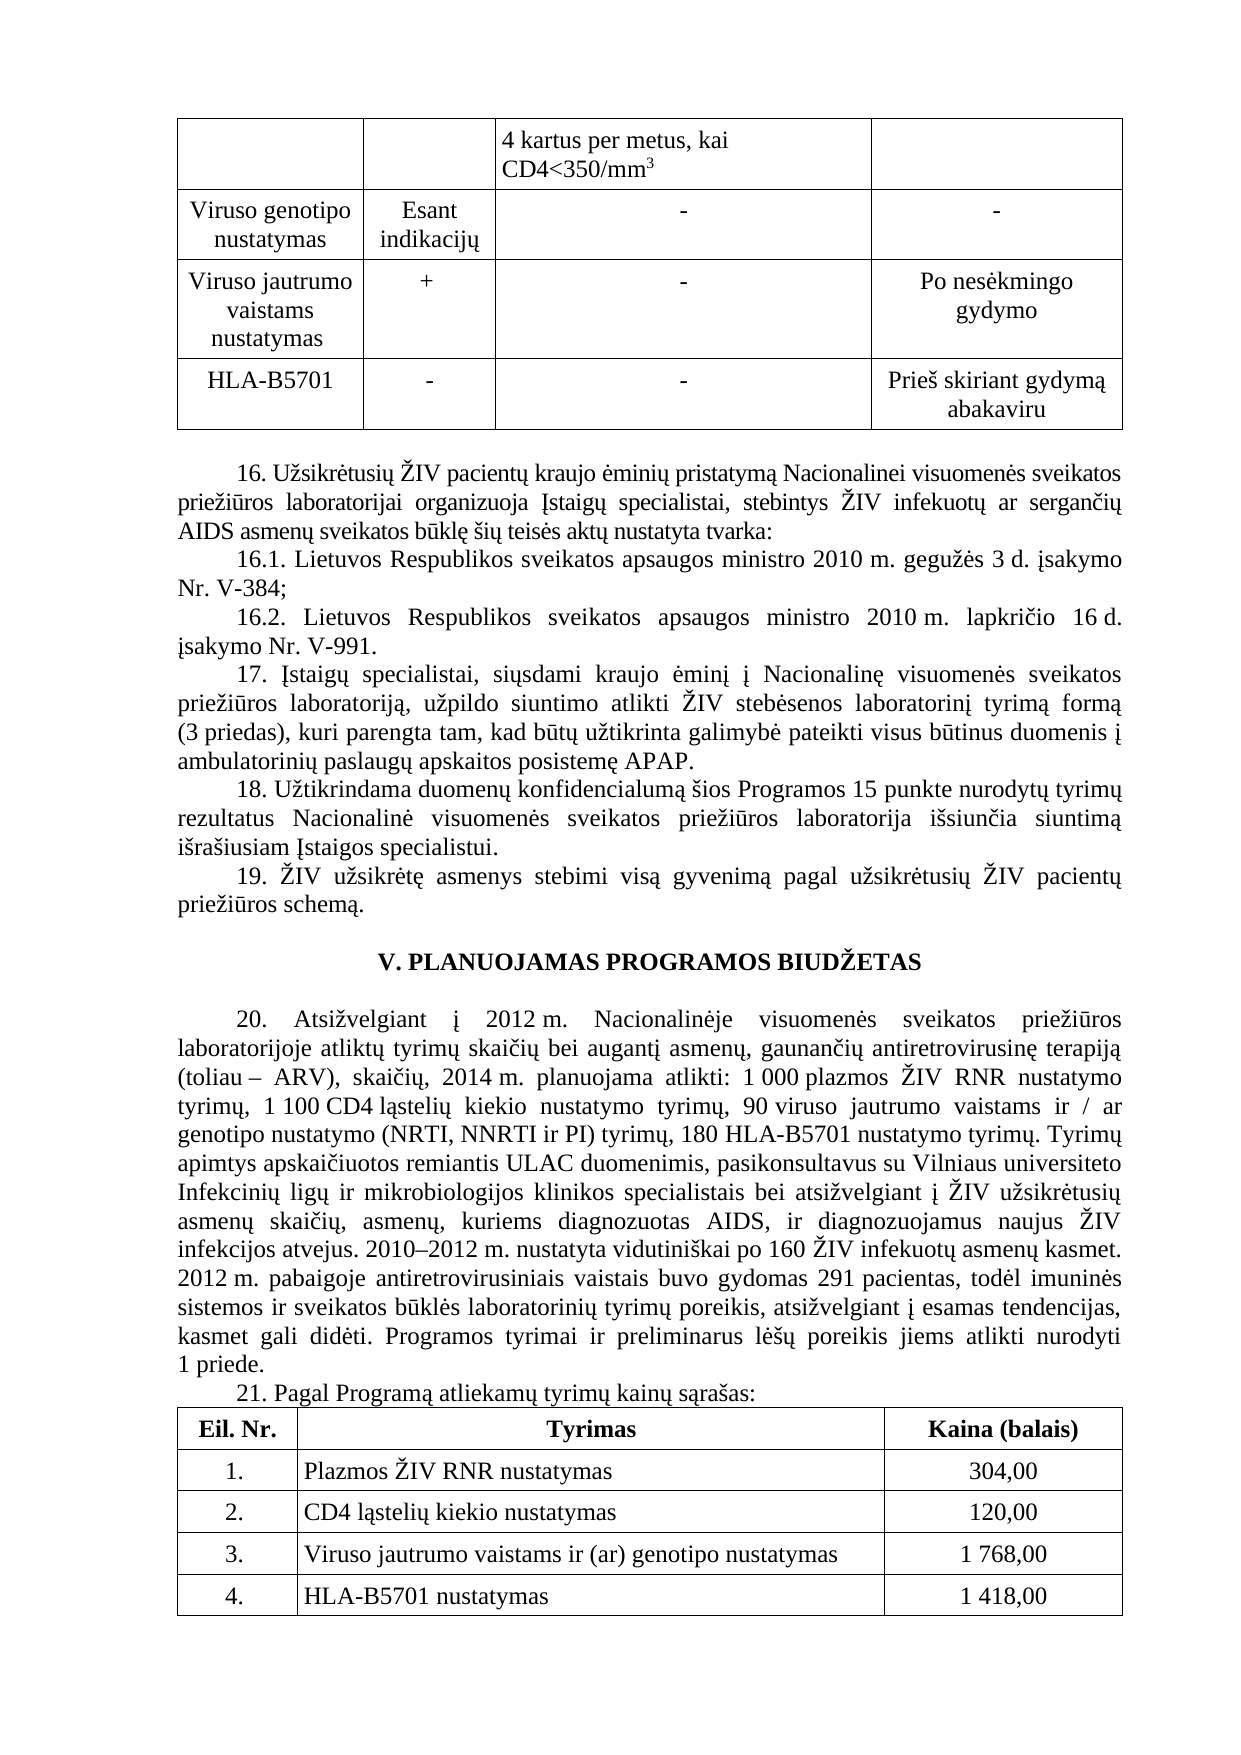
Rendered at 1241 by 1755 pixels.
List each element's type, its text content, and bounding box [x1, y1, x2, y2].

table_cell Viruso jautrumo vaistams nustatymas [178, 260, 363, 358]
table_cell - [496, 190, 871, 259]
table_cell 304,00 [885, 1450, 1122, 1490]
table_cell Po nesėkmingo gydymo [872, 260, 1122, 358]
table_cell [178, 119, 363, 188]
table_cell - [496, 359, 871, 428]
table_cell 4. [178, 1575, 297, 1615]
table_cell HLA-B5701 [178, 359, 363, 428]
table_cell 120,00 [885, 1491, 1122, 1532]
text 16. Užsikrėtusių ŽIV pacientų kraujo ėminių pristatymą Nacionalinei visuomenės sveikatos priežiūros laboratorijai organizuoja Įstaigų specialistai, stebintys ŽIV infekuotų ar sergančių AIDS asmenų sveikatos būklę šių teisės aktų nustatyta tvarka: [177, 458, 1122, 544]
text 16.1. Lietuvos Respublikos sveikatos apsaugos ministro 2010 m. gegužės 3 d. įsakymo Nr. V-384; [177, 544, 1122, 602]
text 21. Pagal Programą atliekamų tyrimų kainų sąrašas: [177, 1378, 1122, 1407]
text 16.2. Lietuvos Respublikos sveikatos apsaugos ministro 2010 m. lapkričio 16 d. įsakymo Nr. V-991. [177, 602, 1122, 659]
table_cell [364, 119, 495, 188]
table_header Tyrimas [298, 1408, 884, 1449]
table_cell 1 418,00 [885, 1575, 1122, 1615]
text 17. Įstaigų specialistai, siųsdami kraujo ėminį į Nacionalinę visuomenės sveikatos priežiūros laboratoriją, užpildo siuntimo atlikti ŽIV stebėsenos laboratorinį tyrimą formą (3 priedas), kuri parengta tam, kad būtų užtikrinta galimybė pateikti visus būtinus duomenis į ambulatorinių paslaugų apskaitos posistemę APAP. [177, 659, 1122, 774]
text 20. Atsižvelgiant į 2012 m. Nacionalinėje visuomenės sveikatos priežiūros laboratorijoje atliktų tyrimų skaičių bei augantį asmenų, gaunančių antiretrovirusinę terapiją (toliau – ARV), skaičių, 2014 m. planuojama atlikti: 1 000 plazmos ŽIV RNR nustatymo tyrimų, 1 100 CD4 ląstelių kiekio nustatymo tyrimų, 90 viruso jautrumo vaistams ir / ar genotipo nustatymo (NRTI, NNRTI ir PI) tyrimų, 180 HLA-B5701 nustatymo tyrimų. Tyrimų apimtys apskaičiuotos remiantis ULAC duomenimis, pasikonsultavus su Vilniaus universiteto Infekcinių ligų ir mikrobiologijos klinikos specialistais bei atsižvelgiant į ŽIV užsikrėtusių asmenų skaičių, asmenų, kuriems diagnozuotas AIDS, ir diagnozuojamus naujus ŽIV infekcijos atvejus. 2010–2012 m. nustatyta vidutiniškai po 160 ŽIV infekuotų asmenų kasmet. 2012 m. pabaigoje antiretrovirusiniais vaistais buvo gydomas 291 pacientas, todėl imuninės sistemos ir sveikatos būklės laboratorinių tyrimų poreikis, atsižvelgiant į esamas tendencijas, kasmet gali didėti. Programos tyrimai ir preliminarus lėšų poreikis jiems atlikti nurodyti 1 priede. [177, 1004, 1122, 1378]
table_cell CD4 ląstelių kiekio nustatymas [298, 1491, 884, 1532]
text 19. ŽIV užsikrėtę asmenys stebimi visą gyvenimą pagal užsikrėtusių ŽIV pacientų priežiūros schemą. [177, 861, 1122, 918]
table_cell Prieš skiriant gydymą abakaviru [872, 359, 1122, 428]
table_cell Esant indikacijų [364, 190, 495, 259]
table_cell 3. [178, 1533, 297, 1574]
table_cell 1. [178, 1450, 297, 1490]
table_cell Viruso jautrumo vaistams ir (ar) genotipo nustatymas [298, 1533, 884, 1574]
table_header Eil. Nr. [178, 1408, 297, 1449]
table_cell Plazmos ŽIV RNR nustatymas [298, 1450, 884, 1490]
table_cell 2. [178, 1491, 297, 1532]
table_header Kaina (balais) [885, 1408, 1122, 1449]
table_cell - [496, 260, 871, 358]
table_cell 4 kartus per metus, kai CD4<350/mm3 [496, 119, 871, 188]
table_cell - [872, 190, 1122, 259]
table_cell HLA-B5701 nustatymas [298, 1575, 884, 1615]
text V. PLANUOJAMAS PROGRAMOS BIUDŽETAS [177, 947, 1122, 976]
text 18. Užtikrindama duomenų konfidencialumą šios Programos 15 punkte nurodytų tyrimų rezultatus Nacionalinė visuomenės sveikatos priežiūros laboratorija išsiunčia siuntimą išrašiusiam Įstaigos specialistui. [177, 774, 1122, 861]
table_cell - [364, 359, 495, 428]
table_cell + [364, 260, 495, 358]
table_cell 1 768,00 [885, 1533, 1122, 1574]
table_cell [872, 119, 1122, 188]
table_cell Viruso genotipo nustatymas [178, 190, 363, 259]
